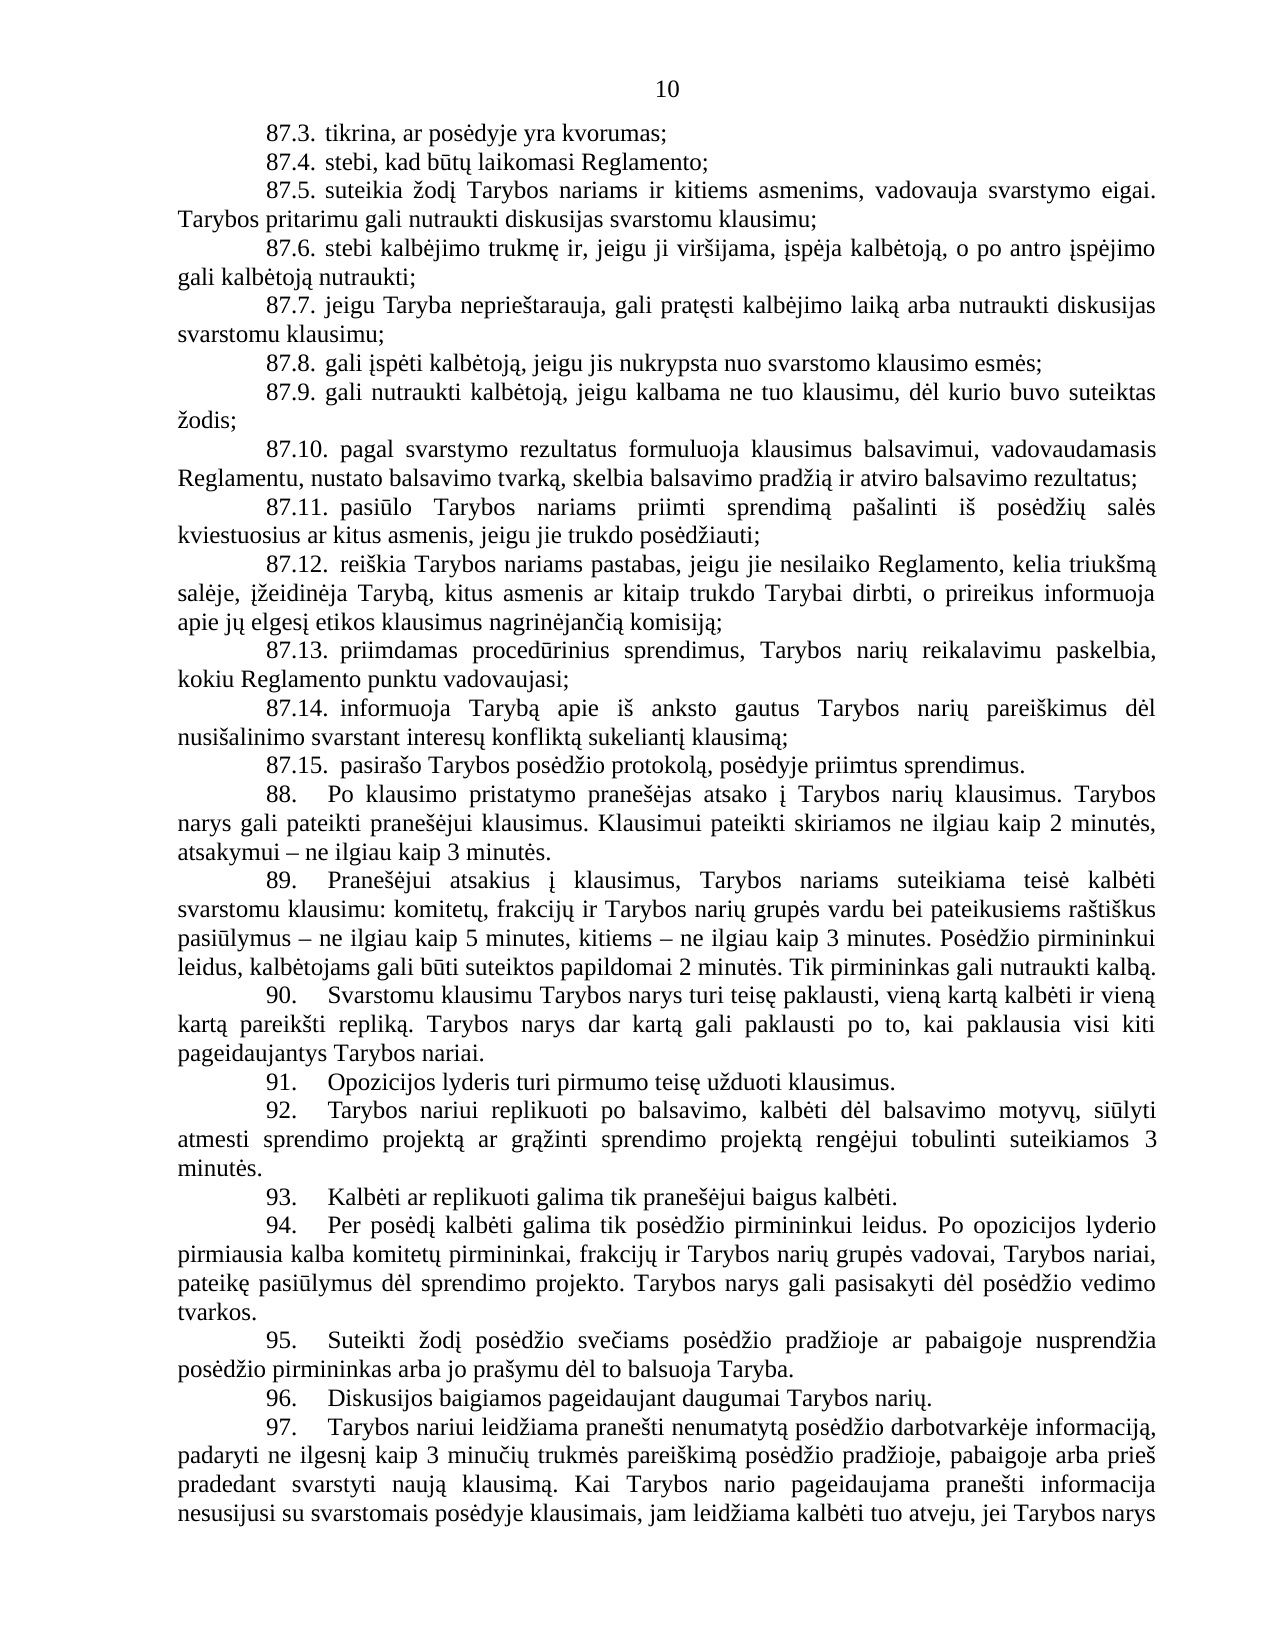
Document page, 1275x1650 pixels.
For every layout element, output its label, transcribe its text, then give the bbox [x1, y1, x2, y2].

text 88. Po klausimo pristatymo pranešėjas atsako į Tarybos narių klausimus. Tarybos narys gali pateikti pranešėjui klausimus. Klausimui pateikti skiriamos ne ilgiau kaip 2 minutės, atsakymui – ne ilgiau kaip 3 minutės. [177, 779, 1157, 866]
text 87.13. priimdamas procedūrinius sprendimus, Tarybos narių reikalavimu paskelbia, kokiu Reglamento punktu vadovaujasi; [177, 636, 1157, 693]
text 87.9. gali nutraukti kalbėtoją, jeigu kalbama ne tuo klausimu, dėl kurio buvo suteiktas žodis; [177, 377, 1157, 434]
text 96. Diskusijos baigiamos pageidaujant daugumai Tarybos narių. [177, 1383, 1157, 1412]
text 94. Per posėdį kalbėti galima tik posėdžio pirmininkui leidus. Po opozicijos lyderio pirmiausia kalba komitetų pirmininkai, frakcijų ir Tarybos narių grupės vadovai, Tarybos nariai, pateikę pasiūlymus dėl sprendimo projekto. Tarybos narys gali pasisakyti dėl posėdžio vedimo tvarkos. [177, 1211, 1157, 1326]
text 87.6. stebi kalbėjimo trukmę ir, jeigu ji viršijama, įspėja kalbėtoją, o po antro įspėjimo gali kalbėtoją nutraukti; [177, 233, 1157, 291]
text 95. Suteikti žodį posėdžio svečiams posėdžio pradžioje ar pabaigoje nusprendžia posėdžio pirmininkas arba jo prašymu dėl to balsuoja Taryba. [177, 1326, 1157, 1383]
text 87.12. reiškia Tarybos nariams pastabas, jeigu jie nesilaiko Reglamento, kelia triukšmą salėje, įžeidinėja Tarybą, kitus asmenis ar kitaip trukdo Tarybai dirbti, o prireikus informuoja apie jų elgesį etikos klausimus nagrinėjančią komisiją; [177, 549, 1157, 636]
text 87.8. gali įspėti kalbėtoją, jeigu jis nukrypsta nuo svarstomo klausimo esmės; [177, 348, 1157, 377]
text 87.3. tikrina, ar posėdyje yra kvorumas; [177, 118, 1157, 147]
text 92. Tarybos nariui replikuoti po balsavimo, kalbėti dėl balsavimo motyvų, siūlyti atmesti sprendimo projektą ar grąžinti sprendimo projektą rengėjui tobulinti suteikiamos 3 minutės. [177, 1096, 1157, 1182]
text 87.15. pasirašo Tarybos posėdžio protokolą, posėdyje priimtus sprendimus. [177, 751, 1157, 779]
text 87.5. suteikia žodį Tarybos nariams ir kitiems asmenims, vadovauja svarstymo eigai. Tarybos pritarimu gali nutraukti diskusijas svarstomu klausimu; [177, 176, 1157, 233]
text 90. Svarstomu klausimu Tarybos narys turi teisę paklausti, vieną kartą kalbėti ir vieną kartą pareikšti repliką. Tarybos narys dar kartą gali paklausti po to, kai paklausia visi kiti pageidaujantys Tarybos nariai. [177, 981, 1157, 1067]
text 89. Pranešėjui atsakius į klausimus, Tarybos nariams suteikiama teisė kalbėti svarstomu klausimu: komitetų, frakcijų ir Tarybos narių grupės vardu bei pateikusiems raštiškus pasiūlymus – ne ilgiau kaip 5 minutes, kitiems – ne ilgiau kaip 3 minutes. Posėdžio pirmininkui leidus, kalbėtojams gali būti suteiktos papildomai 2 minutės. Tik pirmininkas gali nutraukti kalbą. [177, 866, 1157, 981]
text 93. Kalbėti ar replikuoti galima tik pranešėjui baigus kalbėti. [177, 1182, 1157, 1211]
text 87.7. jeigu Taryba neprieštarauja, gali pratęsti kalbėjimo laiką arba nutraukti diskusijas svarstomu klausimu; [177, 291, 1157, 348]
text 87.14. informuoja Tarybą apie iš anksto gautus Tarybos narių pareiškimus dėl nusišalinimo svarstant interesų konfliktą sukeliantį klausimą; [177, 693, 1157, 751]
text 91. Opozicijos lyderis turi pirmumo teisę užduoti klausimus. [177, 1067, 1157, 1096]
text 87.11. pasiūlo Tarybos nariams priimti sprendimą pašalinti iš posėdžių salės kviestuosius ar kitus asmenis, jeigu jie trukdo posėdžiauti; [177, 492, 1157, 549]
text 97. Tarybos nariui leidžiama pranešti nenumatytą posėdžio darbotvarkėje informaciją, padaryti ne ilgesnį kaip 3 minučių trukmės pareiškimą posėdžio pradžioje, pabaigoje arba prieš pradedant svarstyti naują klausimą. Kai Tarybos nario pageidaujama pranešti informacija nesusijusi su svarstomais posėdyje klausimais, jam leidžiama kalbėti tuo atveju, jei Tarybos narys [177, 1412, 1157, 1527]
text 87.4. stebi, kad būtų laikomasi Reglamento; [177, 147, 1157, 176]
text 87.10. pagal svarstymo rezultatus formuluoja klausimus balsavimui, vadovaudamasis Reglamentu, nustato balsavimo tvarką, skelbia balsavimo pradžią ir atviro balsavimo rezultatus; [177, 434, 1157, 492]
